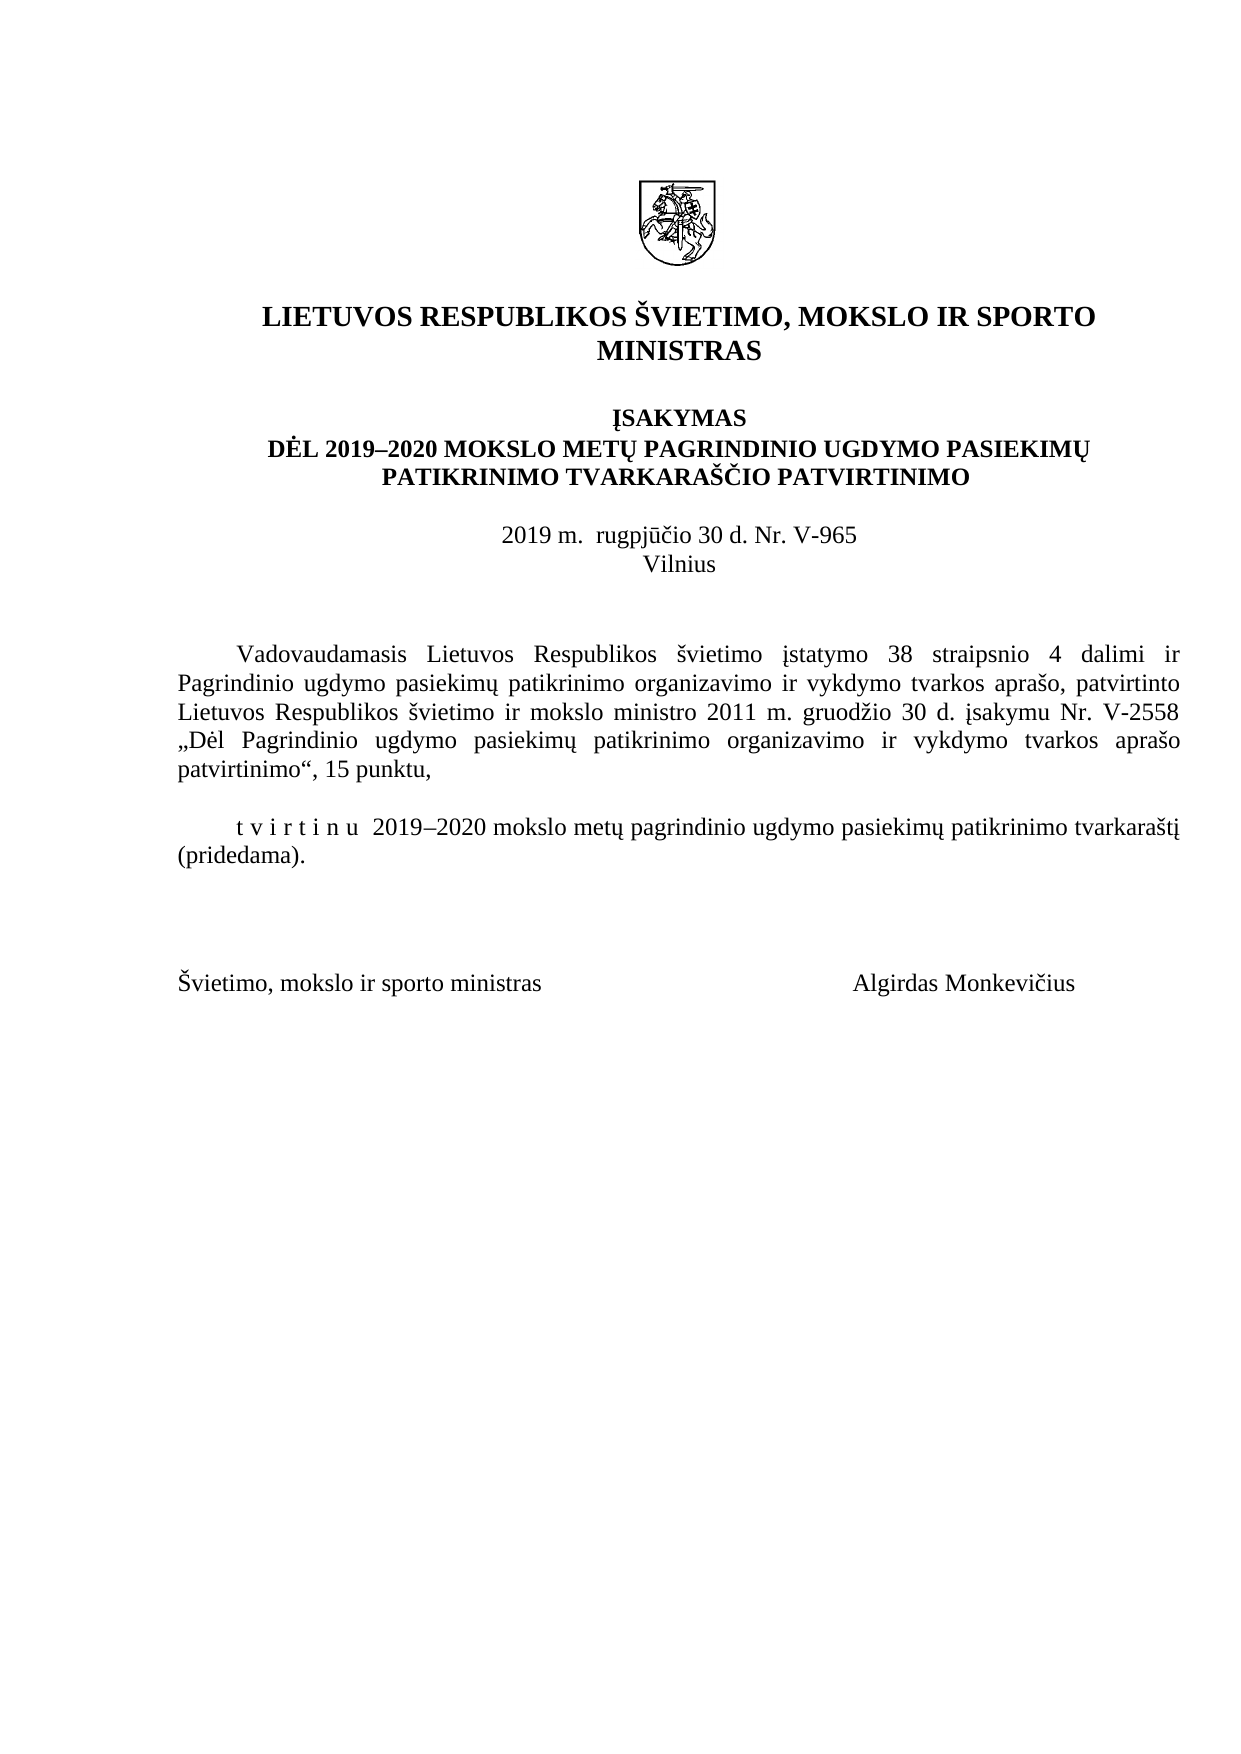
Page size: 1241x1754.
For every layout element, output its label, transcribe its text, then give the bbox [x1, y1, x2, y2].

text 2019 m. rugpjūčio 30 d. Nr. V-965 [177, 520, 1181, 549]
text LIETUVOS RESPUBLIKOS ŠVIETIMO, MOKSLO IR SPORTO MINISTRAS [177, 299, 1181, 367]
text ĮSAKYMAS [177, 403, 1181, 431]
text Vadovaudamasis Lietuvos Respublikos švietimo įstatymo 38 straipsnio 4 dalimi ir Pagrindinio ugdymo pasiekimų patikrinimo organizavimo ir vykdymo tvarkos aprašo, patvirtinto Lietuvos Respublikos švietimo ir mokslo ministro 2011 m. gruodžio 30 d. įsakymu Nr. V-2558 „Dėl Pagrindinio ugdymo pasiekimų patikrinimo organizavimo ir vykdymo tvarkos aprašo patvirtinimo“, 15 punktu, [177, 639, 1181, 783]
text Vilnius [177, 549, 1181, 577]
text Švietimo, mokslo ir sporto ministras Algirdas Monkevičius [177, 968, 1181, 997]
text DĖL 2019–2020 MOKSLO METŲ PAGRINDINIO UGDYMO PASIEKIMŲ PATIKRINIMO TVARKARAŠČIO PATVIRTINIMO [177, 434, 1181, 491]
text t v i r t i n u 2019–2020 mokslo metų pagrindinio ugdymo pasiekimų patikrinimo tvarkaraštį (pridedama). [177, 812, 1181, 869]
